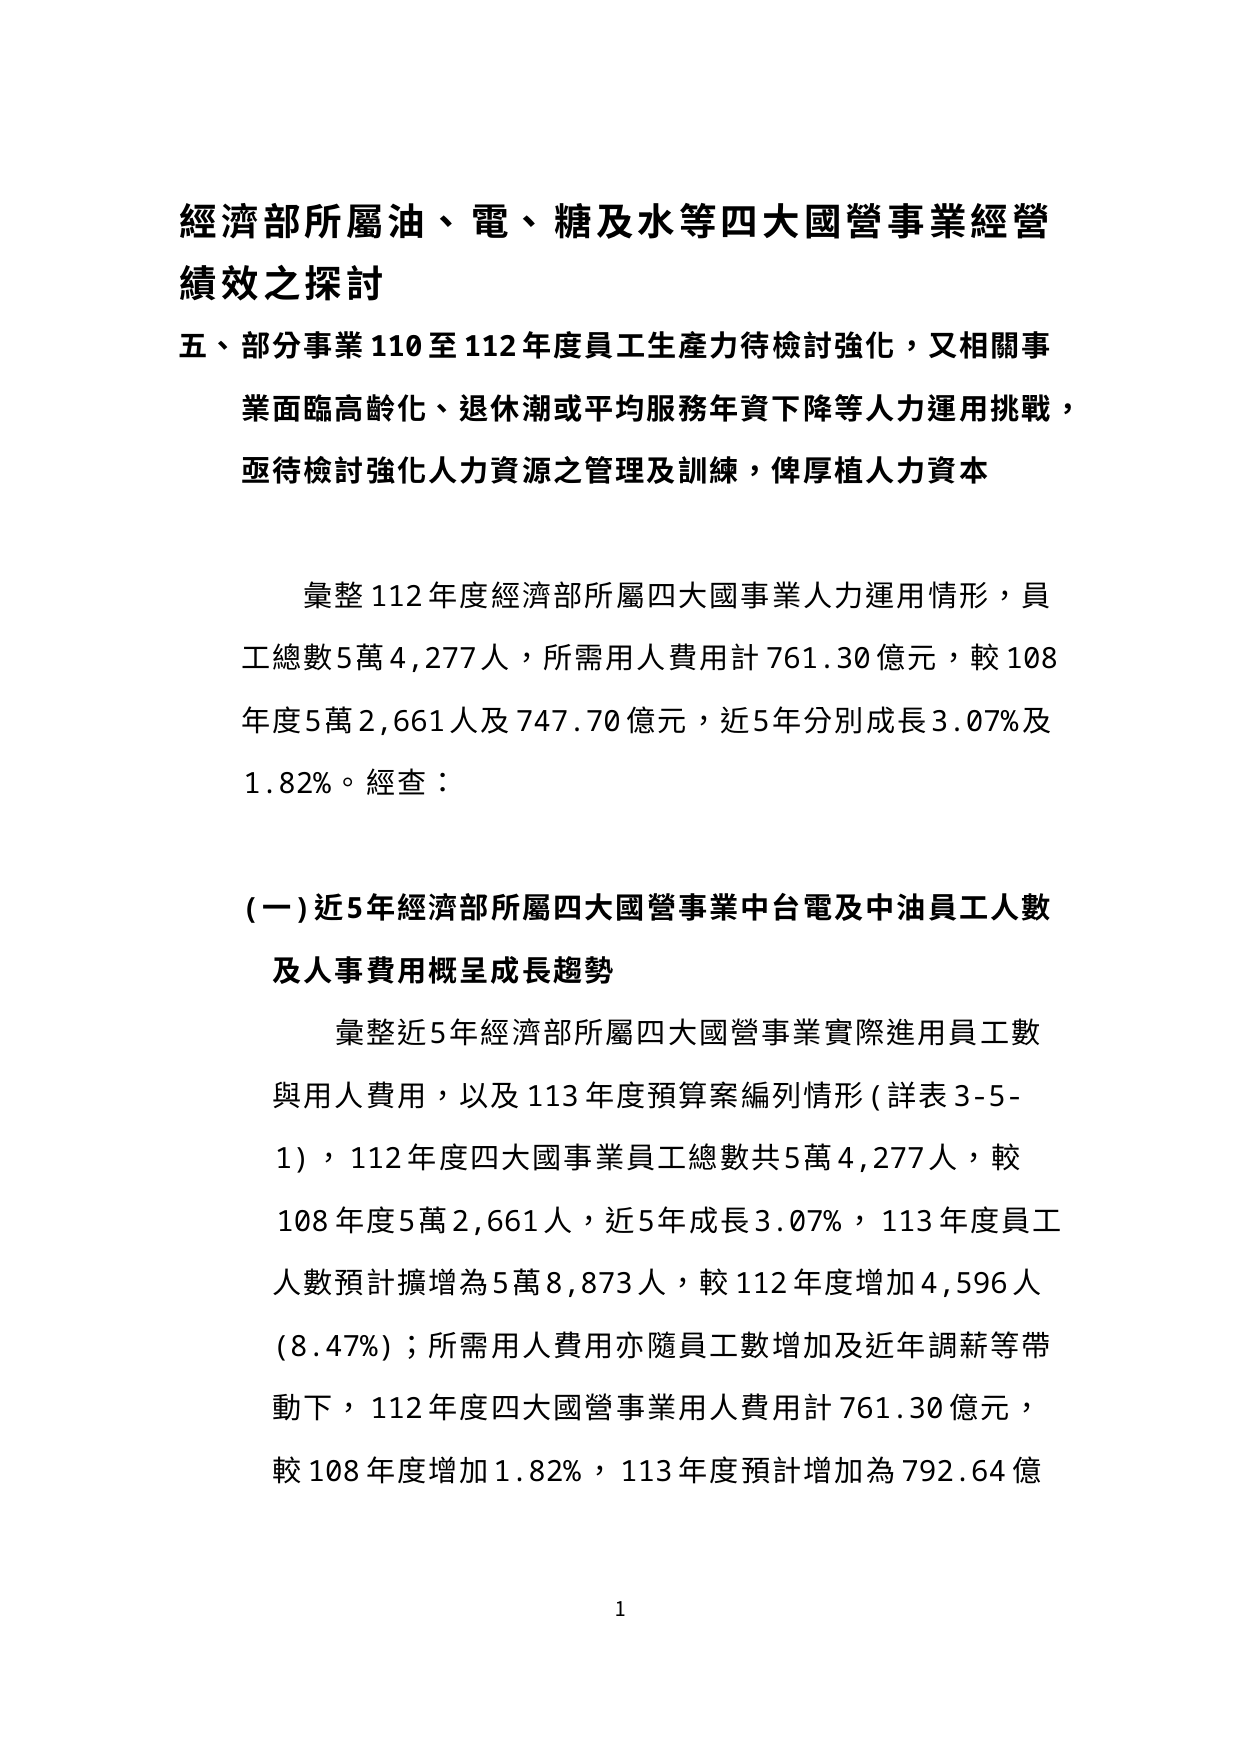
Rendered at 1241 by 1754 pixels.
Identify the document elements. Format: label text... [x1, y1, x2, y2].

text (一)近5年經濟部所屬四大國營事業中台電及中油員工人數及人事費用概呈成長趨勢 [236, 865, 1063, 990]
text 彙整112年度經濟部所屬四大國事業人力運用情形，員工總數5萬4,277人，所需用人費用計761.30億元，較108年度5萬2,661人及747.70億元，近5年分別成長3.07%及1.82%。經查： [236, 552, 1063, 865]
text 五、部分事業110至112年度員工生產力待檢討強化，又相關事業面臨高齡化、退休潮或平均服務年資下降等人力運用挑戰，亟待檢討強化人力資源之管理及訓練，俾厚植人力資本 [177, 302, 1063, 552]
text 彙整近5年經濟部所屬四大國營事業實際進用員工數與用人費用，以及113年度預算案編列情形(詳表3-5-1)，112年度四大國事業員工總數共5萬4,277人，較108年度5萬2,661人，近5年成長3.07%，113年度員工人數預計擴增為5萬8,873人，較112年度增加4,596人(8.47%)；所需用人費用亦隨員工數增加及近年調薪等帶動下，112年度四大國營事業用人費用計761.30億元，較108年度增加1.82%，113年度預計增加為792.64億 [266, 990, 1063, 1552]
text 經濟部所屬油、電、糖及水等四大國營事業經營績效之探討 [177, 177, 1063, 302]
